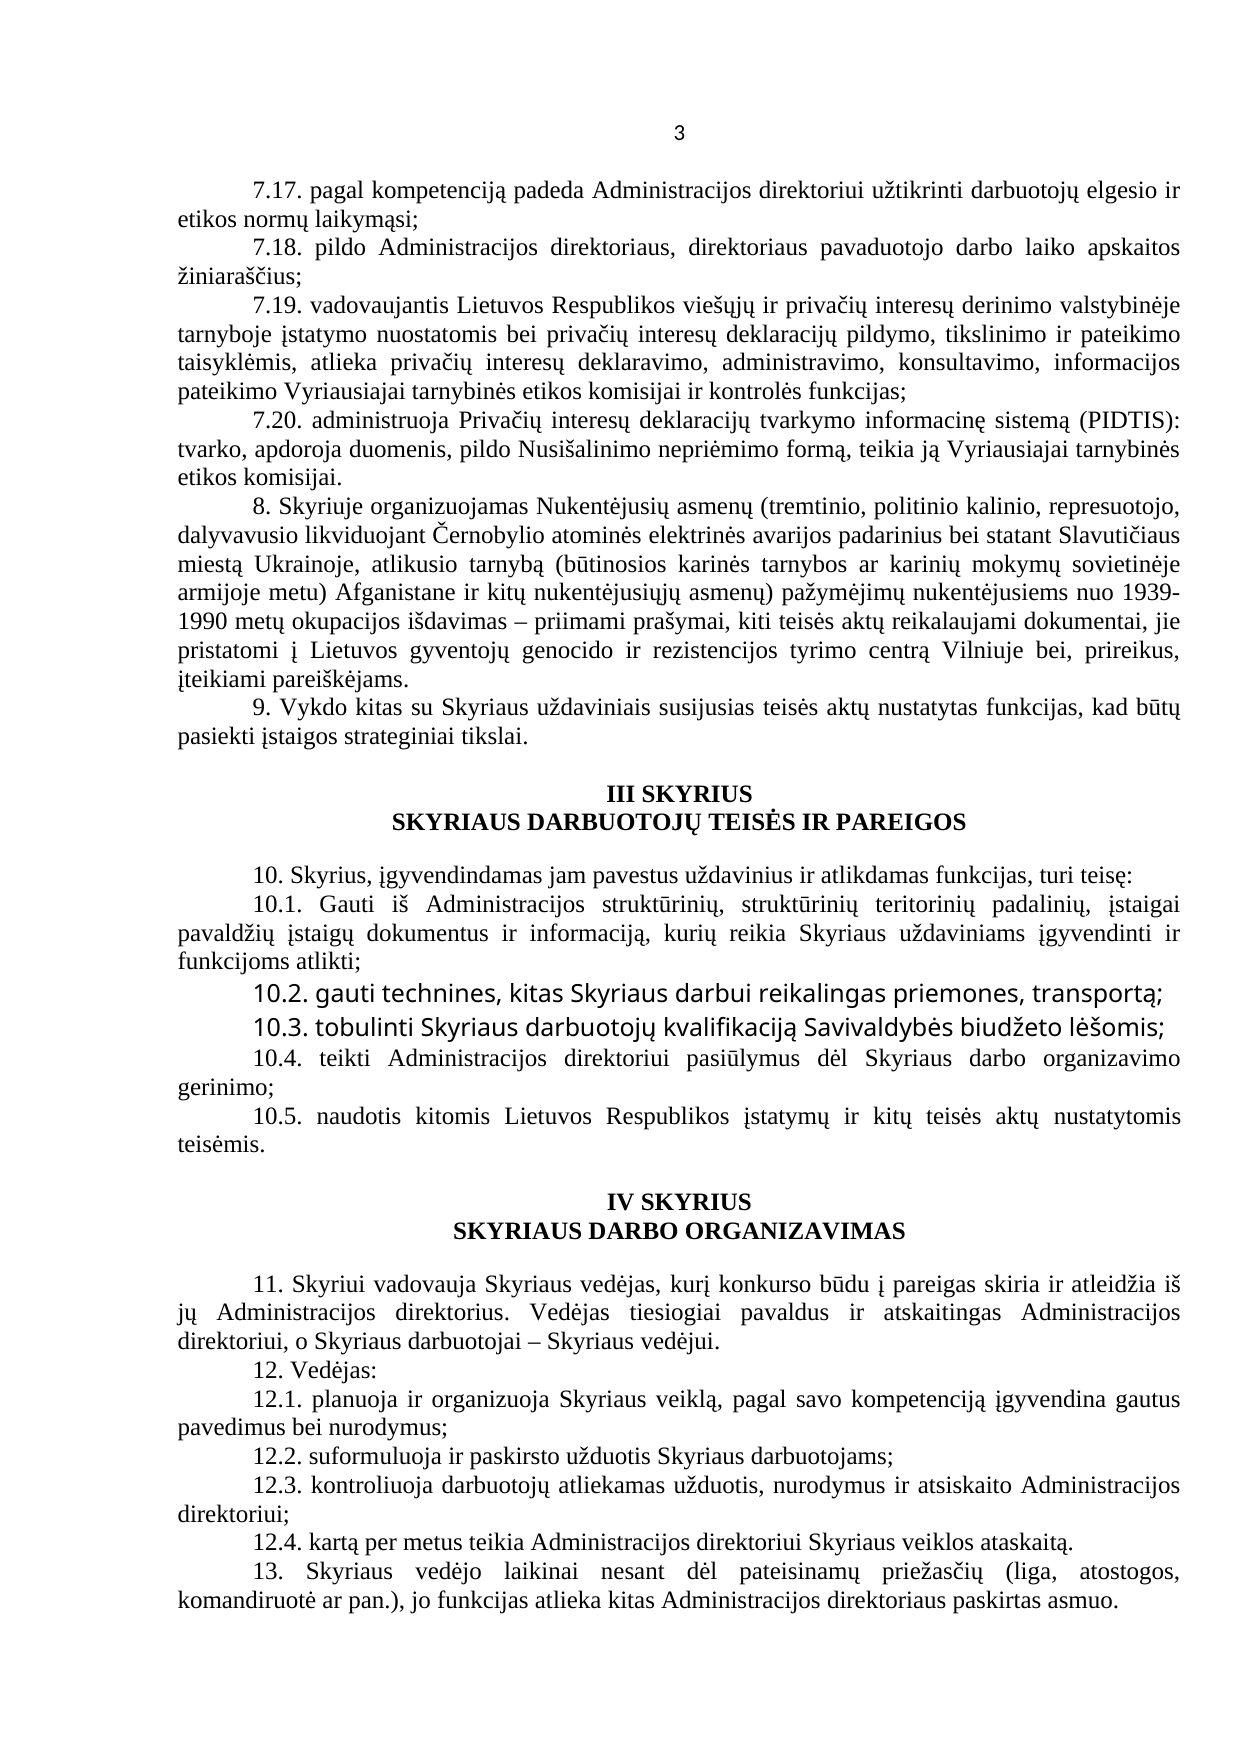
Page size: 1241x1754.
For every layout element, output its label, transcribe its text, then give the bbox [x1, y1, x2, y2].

text 11. Skyriui vadovauja Skyriaus vedėjas, kurį konkurso būdu į pareigas skiria ir atleidžia iš jų Administracijos direktorius. Vedėjas tiesiogiai pavaldus ir atskaitingas Administracijos direktoriui, o Skyriaus darbuotojai – Skyriaus vedėjui. [177, 1269, 1181, 1355]
text 12.4. kartą per metus teikia Administracijos direktoriui Skyriaus veiklos ataskaitą. [177, 1527, 1181, 1556]
text 10.3. tobulinti Skyriaus darbuotojų kvalifikaciją Savivaldybės biudžeto lėšomis; [177, 1009, 1181, 1043]
text SKYRIAUS DARBO ORGANIZAVIMAS [177, 1216, 1181, 1244]
text 7.19. vadovaujantis Lietuvos Respublikos viešųjų ir privačių interesų derinimo valstybinėje tarnyboje įstatymo nuostatomis bei privačių interesų deklaracijų pildymo, tikslinimo ir pateikimo taisyklėmis, atlieka privačių interesų deklaravimo, administravimo, konsultavimo, informacijos pateikimo Vyriausiajai tarnybinės etikos komisijai ir kontrolės funkcijas; [177, 290, 1181, 405]
text III SKYRIUS [177, 779, 1181, 807]
text 7.17. pagal kompetenciją padeda Administracijos direktoriui užtikrinti darbuotojų elgesio ir etikos normų laikymąsi; [177, 175, 1181, 232]
text 10.2. gauti technines, kitas Skyriaus darbui reikalingas priemones, transportą; [177, 975, 1181, 1009]
text 10.1. gauti iš Administracijos struktūrinių, struktūrinių teritorinių padalinių, įstaigai pavaldžių įstaigų dokumentus ir informaciją, kurių reikia Skyriaus uždaviniams įgyvendinti ir funkcijoms atlikti; [177, 889, 1181, 975]
text 12.3. kontroliuoja darbuotojų atliekamas užduotis, nurodymus ir atsiskaito Administracijos direktoriui; [177, 1470, 1181, 1527]
text 10.5. naudotis kitomis Lietuvos Respublikos įstatymų ir kitų teisės aktų nustatytomis teisėmis. [177, 1101, 1181, 1158]
text 12. Vedėjas: [177, 1355, 1181, 1384]
text 10.4. teikti Administracijos direktoriui pasiūlymus dėl Skyriaus darbo organizavimo gerinimo; [177, 1043, 1181, 1101]
text IV SKYRIUS [177, 1187, 1181, 1216]
text 9. Vykdo kitas su Skyriaus uždaviniais susijusias teisės aktų nustatytas funkcijas, kad būtų pasiekti įstaigos strateginiai tikslai. [177, 692, 1181, 750]
text 13. Skyriaus vedėjo laikinai nesant dėl pateisinamų priežasčių (liga, atostogos, komandiruotė ar pan.), jo funkcijas atlieka kitas Administracijos direktoriaus paskirtas asmuo. [177, 1556, 1181, 1614]
text 10. Skyrius, įgyvendindamas jam pavestus uždavinius ir atlikdamas funkcijas, turi teisę: [177, 860, 1181, 889]
text 7.20. administruoja Privačių interesų deklaracijų tvarkymo informacinę sistemą (PIDTIS): tvarko, apdoroja duomenis, pildo Nusišalinimo nepriėmimo formą, teikia ją Vyriausiajai tarnybinės etikos komisijai. [177, 405, 1181, 491]
text 8. Skyriuje organizuojamas Nukentėjusių asmenų (tremtinio, politinio kalinio, represuotojo, dalyvavusio likviduojant Černobylio atominės elektrinės avarijos padarinius bei statant Slavutičiaus miestą Ukrainoje, atlikusio tarnybą (būtinosios karinės tarnybos ar karinių mokymų sovietinėje armijoje metu) Afganistane ir kitų nukentėjusiųjų asmenų) pažymėjimų nukentėjusiems nuo 1939-1990 metų okupacijos išdavimas – priimami prašymai, kiti teisės aktų reikalaujami dokumentai, jie pristatomi į Lietuvos gyventojų genocido ir rezistencijos tyrimo centrą Vilniuje bei, prireikus, įteikiami pareiškėjams. [177, 491, 1181, 692]
text SKYRIAUS DARBUOTOJŲ TEISĖS IR PAREIGOS [177, 807, 1181, 836]
text 12.1. planuoja ir organizuoja Skyriaus veiklą, pagal savo kompetenciją įgyvendina gautus pavedimus bei nurodymus; [177, 1384, 1181, 1441]
text 12.2. suformuluoja ir paskirsto užduotis Skyriaus darbuotojams; [177, 1441, 1181, 1470]
text 7.18. pildo Administracijos direktoriaus, direktoriaus pavaduotojo darbo laiko apskaitos žiniaraščius; [177, 232, 1181, 290]
